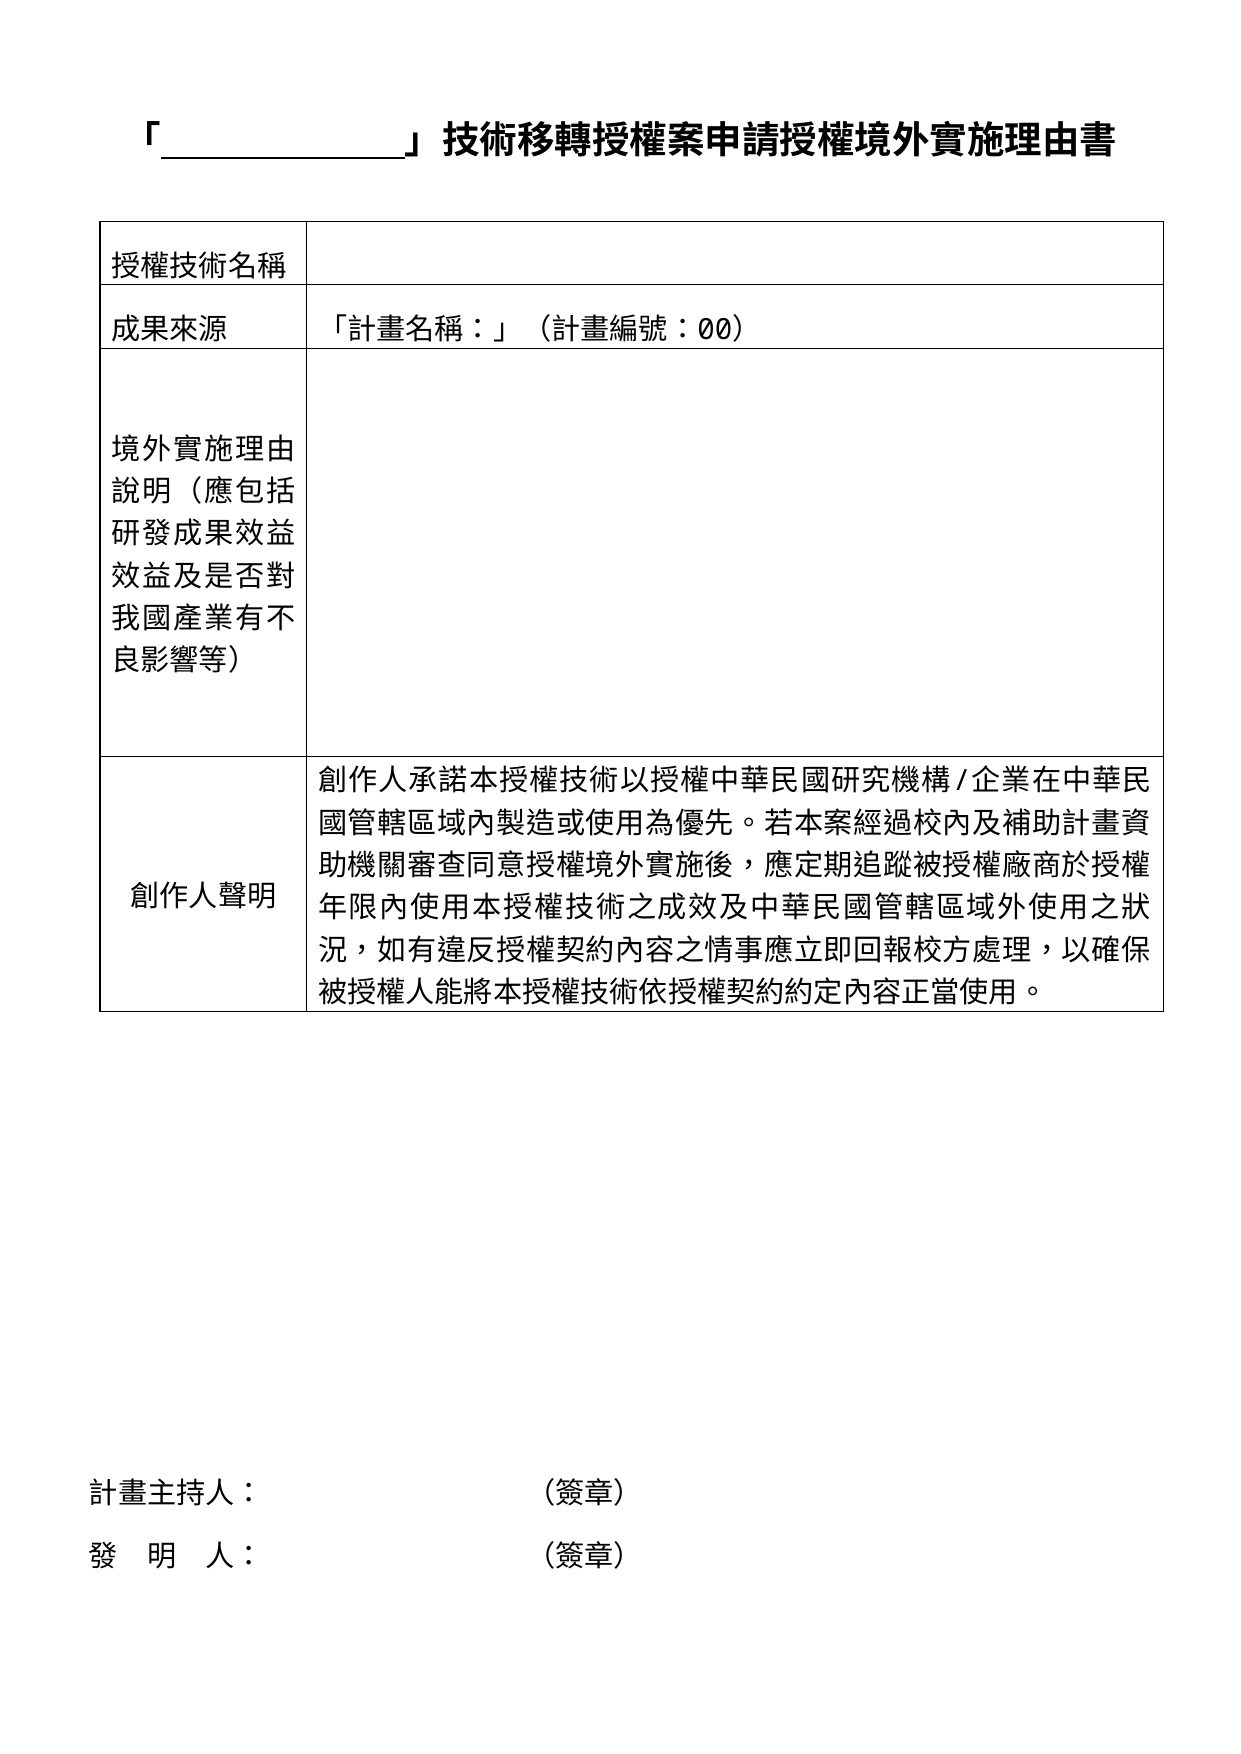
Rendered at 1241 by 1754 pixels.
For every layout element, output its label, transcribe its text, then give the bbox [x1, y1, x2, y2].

table_cell 創作人聲明 [101, 757, 306, 1011]
text 「 」技術移轉授權案申請授權境外實施理由書 [89, 96, 1152, 158]
text 計畫主持人： （簽章） [89, 1449, 1152, 1512]
table_cell 「計畫名稱：」（計畫編號：00） [307, 285, 1163, 348]
table_header 授權技術名稱 [101, 222, 306, 284]
text 發 明 人： （簽章） [89, 1512, 1102, 1574]
table_cell 境外實施理由說明（應包括研發成果效益效益及是否對我國產業有不良影響等） [101, 349, 306, 756]
table_cell 創作人承諾本授權技術以授權中華民國研究機構/企業在中華民國管轄區域內製造或使用為優先。若本案經過校內及補助計畫資助機關審查同意授權境外實施後，應定期追蹤被授權廠商於授權年限內使用本授權技術之成效及中華民國管轄區域外使用之狀況，如有違反授權契約內容之情事應立即回報校方處理，以確保被授權人能將本授權技術依授權契約約定內容正當使用。 [307, 757, 1163, 1011]
table_cell 成果來源 [101, 285, 306, 348]
table_header [307, 222, 1163, 284]
table_cell [307, 349, 1163, 756]
